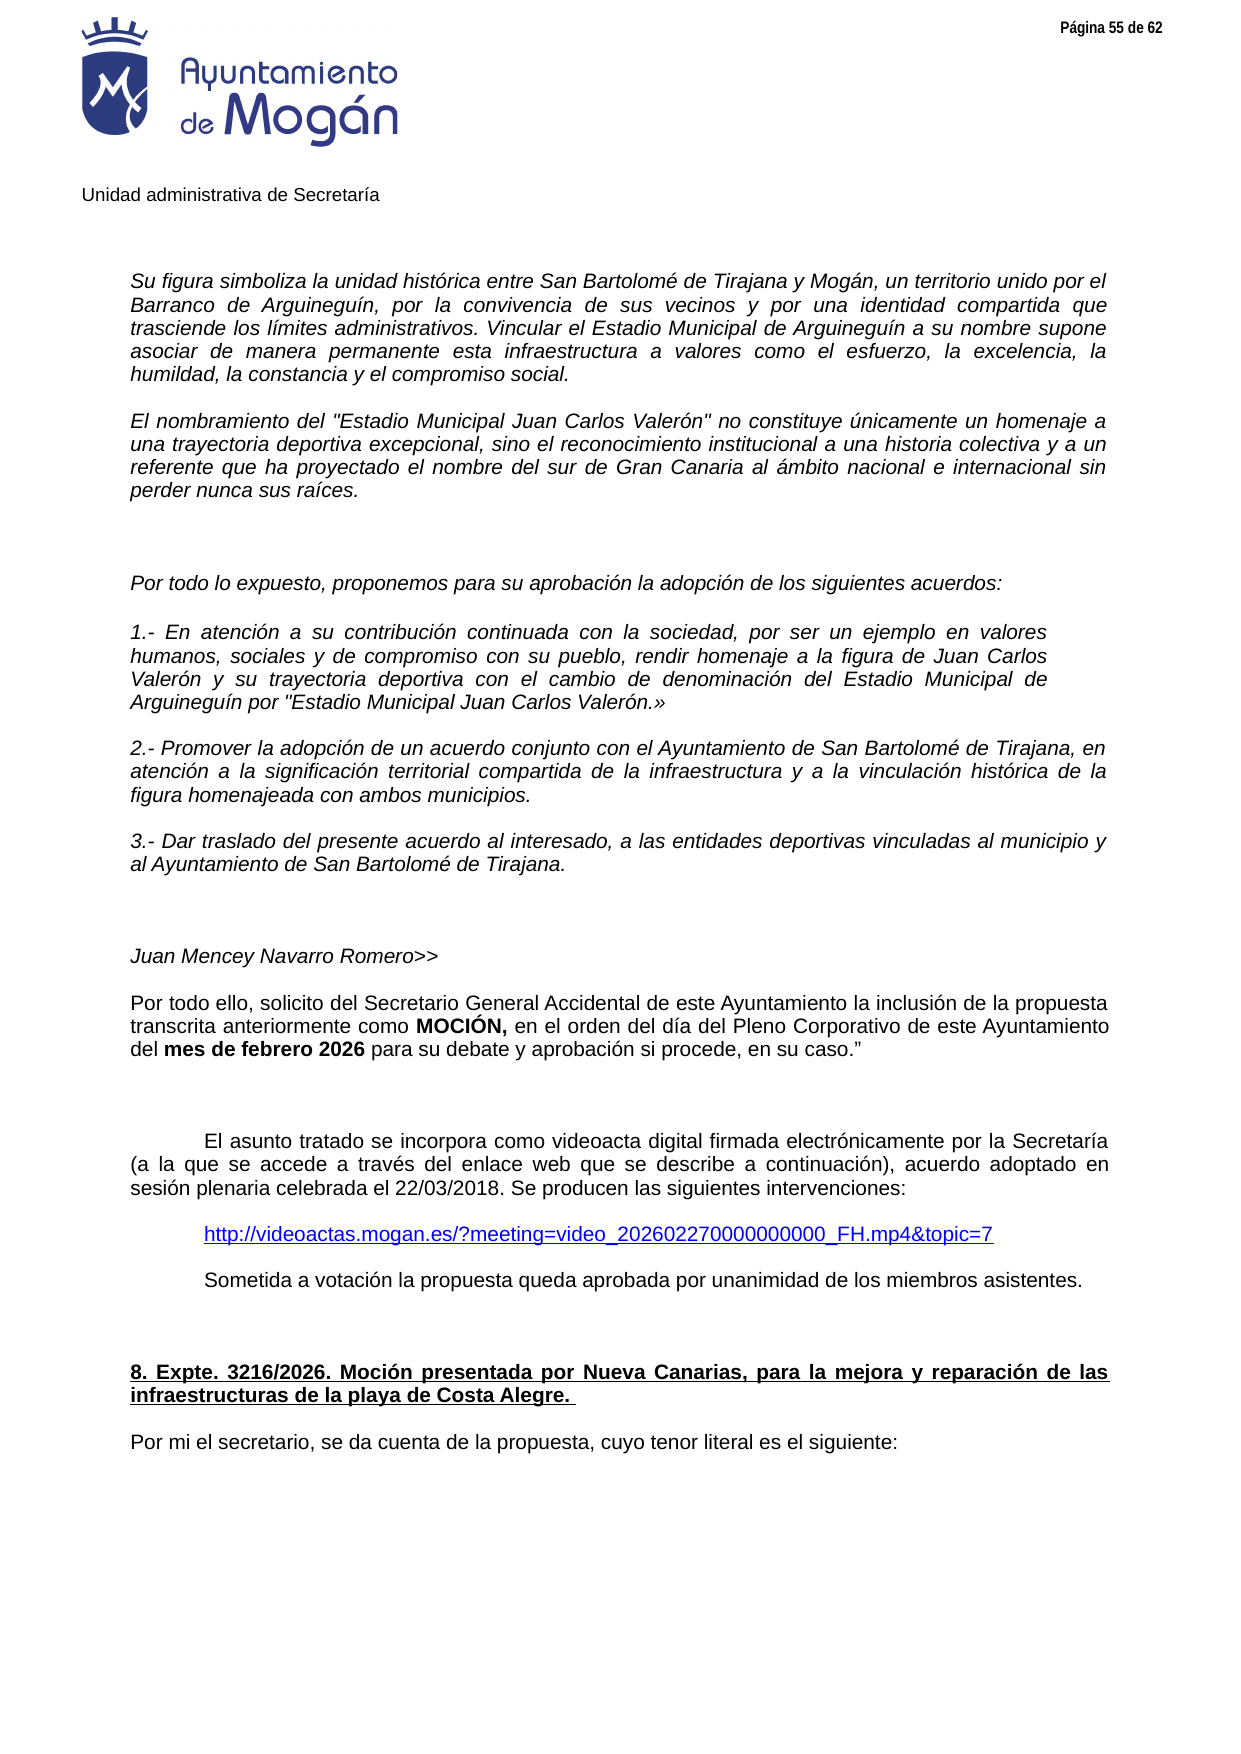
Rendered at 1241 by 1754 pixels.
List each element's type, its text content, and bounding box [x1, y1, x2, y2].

text Por todo ello, solicito del Secretario General Accidental de este Ayuntamiento la inclusión de la propuesta transcrita anteriormente como MOCIÓN, en el orden del día del Pleno Corporativo de este Ayuntamiento del mes de febrero 2026 para su debate y aprobación si procede, en su caso.” [130, 991, 1110, 1061]
text infraestructuras de la playa de Costa Alegre. [130, 1382, 1110, 1407]
text 3.- Dar traslado del presente acuerdo al interesado, a las entidades deportivas vinculadas al municipio y al Ayuntamiento de San Bartolomé de Tirajana. [130, 829, 1110, 876]
text Por todo lo expuesto, proponemos para su aprobación la adopción de los siguientes acuerdos: [130, 571, 1110, 594]
text Juan Mencey Navarro Romero>> [130, 945, 1110, 968]
text http://videoactas.mogan.es/?meeting=video_202602270000000000_FH.mp4&topic=7 [130, 1222, 1110, 1246]
text 1.- En atención a su contribución continuada con la sociedad, por ser un ejemplo en valores humanos, sociales y de compromiso con su pueblo, rendir homenaje a la figura de Juan Carlos Valerón y su trayectoria deportiva con el cambio de denominación del Estadio Municipal de Arguineguín por "Estadio Municipal Juan Carlos Valerón.» [130, 621, 1051, 714]
text Su figura simboliza la unidad histórica entre San Bartolomé de Tirajana y Mogán, un territorio unido por el Barranco de Arguineguín, por la convivencia de sus vecinos y por una identidad compartida que trasciende los límites administrativos. Vincular el Estadio Municipal de Arguineguín a su nombre supone asociar de manera permanente esta infraestructura a valores como el esfuerzo, la excelencia, la humildad, la constancia y el compromiso social. [130, 270, 1110, 386]
picture [81, 17, 398, 153]
text El nombramiento del "Estadio Municipal Juan Carlos Valerón" no constituye únicamente un homenaje a una trayectoria deportiva excepcional, sino el reconocimiento institucional a una historia colectiva y a un referente que ha proyectado el nombre del sur de Gran Canaria al ámbito nacional e internacional sin perder nunca sus raíces. [130, 409, 1110, 502]
text Por mi el secretario, se da cuenta de la propuesta, cuyo tenor literal es el siguiente: [130, 1430, 1110, 1453]
text El asunto tratado se incorpora como videoacta digital firmada electrónicamente por la Secretaría (a la que se accede a través del enlace web que se describe a continuación), acuerdo adoptado en sesión plenaria celebrada el 22/03/2018. Se producen las siguientes intervenciones: [130, 1130, 1110, 1199]
text Sometida a votación la propuesta queda aprobada por unanimidad de los miembros asistentes. [130, 1268, 1110, 1292]
text 8. Expte. 3216/2026. Moción presentada por Nueva Canarias, para la mejora y reparación de las [130, 1361, 1110, 1381]
text 2.- Promover la adopción de un acuerdo conjunto con el Ayuntamiento de San Bartolomé de Tirajana, en atención a la significación territorial compartida de la infraestructura y a la vinculación histórica de la figura homenajeada con ambos municipios. [130, 737, 1110, 806]
